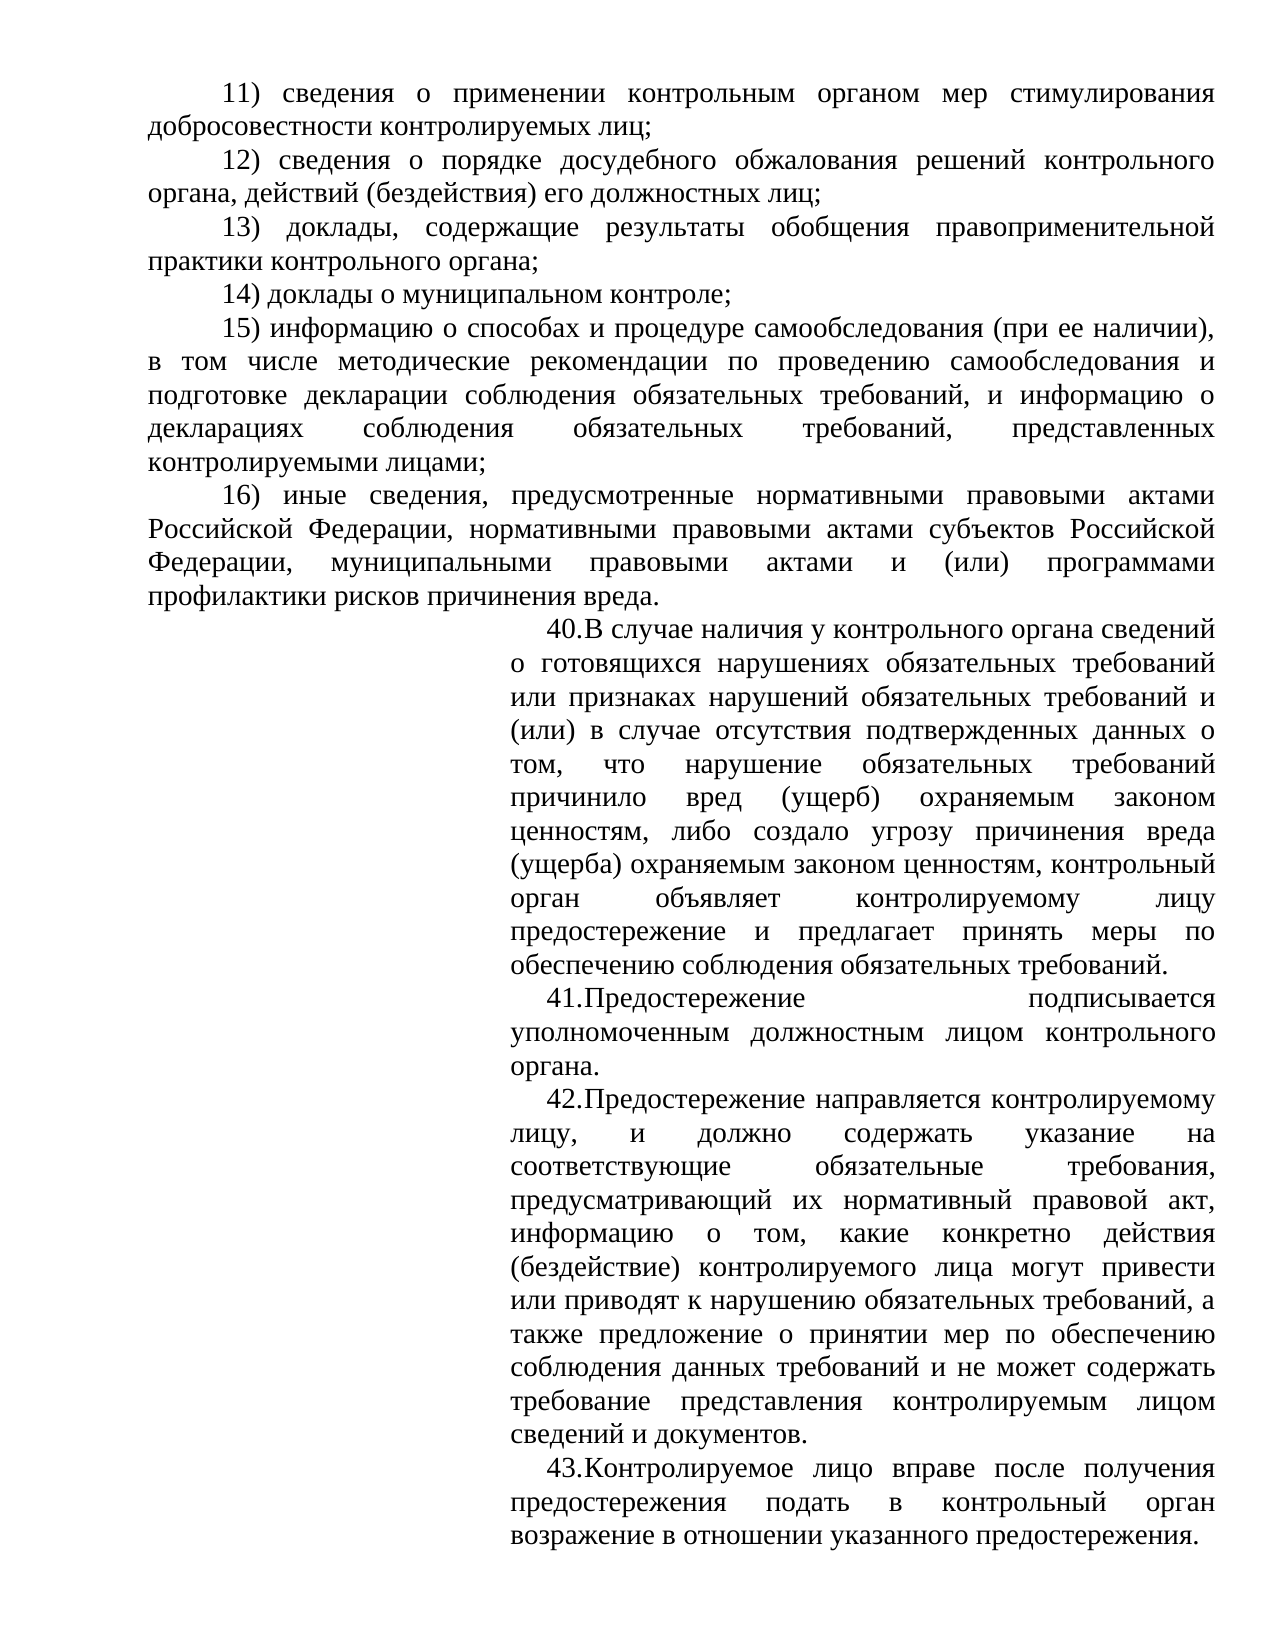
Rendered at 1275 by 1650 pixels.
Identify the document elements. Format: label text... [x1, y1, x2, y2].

text 15) информацию о способах и процедуре самообследования (при ее наличии), в том числе методические рекомендации по проведению самообследования и подготовке декларации соблюдения обязательных требований, и информацию о декларациях соблюдения обязательных требований, представленных контролируемыми лицами; [148, 310, 1216, 477]
text 13) доклады, содержащие результаты обобщения правоприменительной практики контрольного органа; [148, 209, 1216, 276]
text 12) сведения о порядке досудебного обжалования решений контрольного органа, действий (бездействия) его должностных лиц; [148, 142, 1216, 209]
text 16) иные сведения, предусмотренные нормативными правовыми актами Российской Федерации, нормативными правовыми актами субъектов Российской Федерации, муниципальными правовыми актами и (или) программами профилактики рисков причинения вреда. [148, 477, 1216, 612]
list Контролируемое лицо вправе после получения предостережения подать в контрольный орган возражение в отношении указанного предостережения. [473, 1450, 1216, 1551]
text 11) сведения о применении контрольным органом мер стимулирования добросовестности контролируемых лиц; [148, 75, 1216, 142]
list В случае наличия у контрольного органа сведений о готовящихся нарушениях обязательных требований или признаках нарушений обязательных требований и (или) в случае отсутствия подтвержденных данных о том, что нарушение обязательных требований причинило вред (ущерб) охраняемым законом ценностям, либо создало угрозу причинения вреда (ущерба) охраняемым законом ценностям, контрольный орган объявляет контролируемому лицу предостережение и предлагает принять меры по обеспечению соблюдения обязательных требований. [473, 612, 1216, 981]
text 14) доклады о муниципальном контроле; [148, 276, 1216, 310]
list Предостережение подписывается уполномоченным должностным лицом контрольного органа. [473, 981, 1216, 1081]
list Предостережение направляется контролируемому лицу, и должно содержать указание на соответствующие обязательные требования, предусматривающий их нормативный правовой акт, информацию о том, какие конкретно действия (бездействие) контролируемого лица могут привести или приводят к нарушению обязательных требований, а также предложение о принятии мер по обеспечению соблюдения данных требований и не может содержать требование представления контролируемым лицом сведений и документов. [473, 1081, 1216, 1450]
